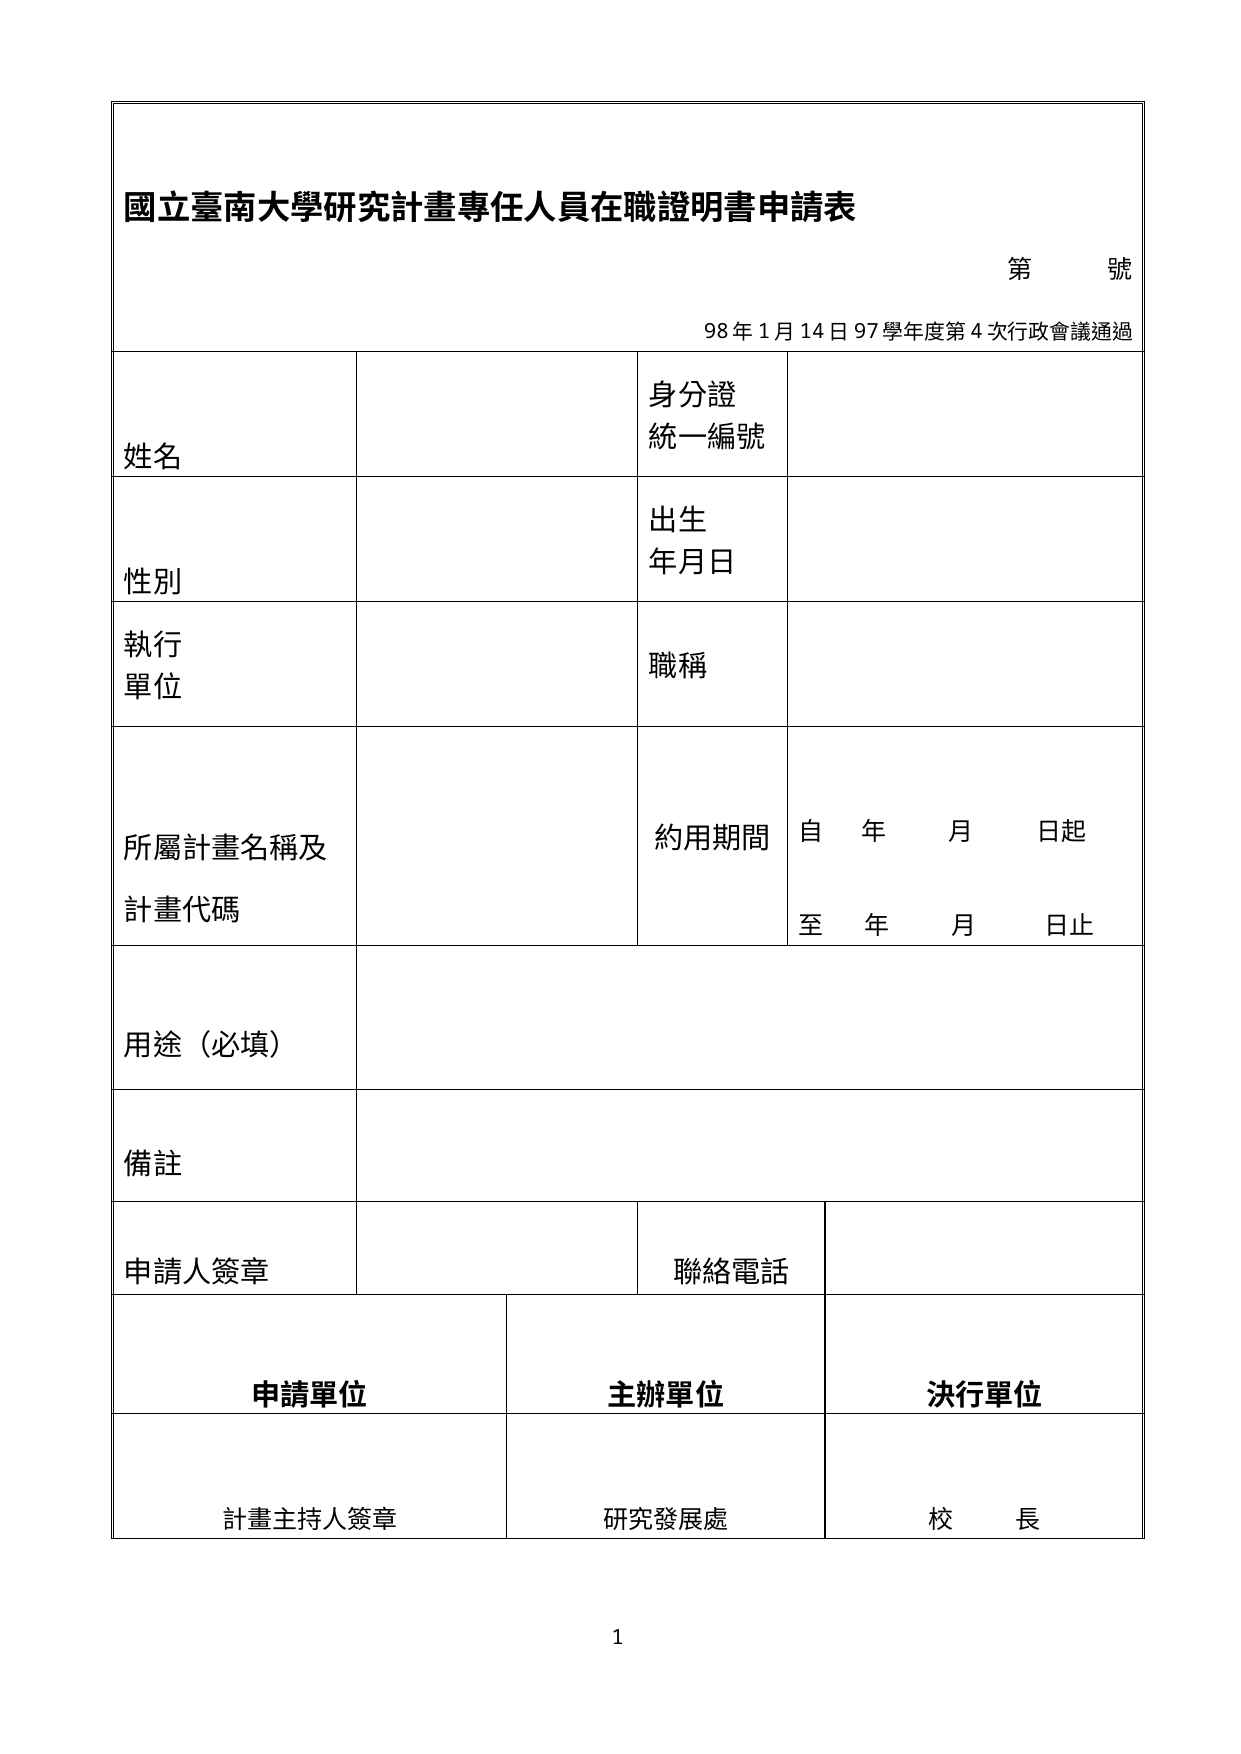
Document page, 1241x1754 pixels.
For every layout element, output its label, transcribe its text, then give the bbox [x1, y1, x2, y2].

table_cell 出生 年月日 [638, 477, 787, 601]
table_cell 校 長 [826, 1414, 1142, 1538]
table_cell 計畫主持人簽章 [114, 1414, 506, 1538]
table_cell 決行單位 [826, 1295, 1142, 1413]
table_header 國立臺南大學研究計畫專任人員在職證明書申請表 第 號 98年1月14日97學年度第4次行政會議通過 [114, 104, 1142, 351]
table_cell 約用期間 [638, 727, 787, 944]
table_cell [357, 1090, 1142, 1201]
table_cell 執行 單位 [114, 602, 356, 726]
table_cell 備註 [114, 1090, 356, 1201]
table_cell [788, 602, 1142, 726]
table_cell 申請人簽章 [114, 1202, 356, 1293]
table_cell [357, 727, 637, 944]
table_cell [826, 1202, 1142, 1293]
table_cell 聯絡電話 [638, 1202, 824, 1293]
table_cell 身分證 統一編號 [638, 352, 787, 476]
table_cell [788, 477, 1142, 601]
table_cell 姓名 [114, 352, 356, 476]
table_cell 申請單位 [114, 1295, 506, 1413]
table_cell [788, 352, 1142, 476]
table_cell 所屬計畫名稱及計畫代碼 [114, 727, 356, 944]
table_cell [357, 1202, 637, 1293]
table_cell 職稱 [638, 602, 787, 726]
table_cell [357, 352, 637, 476]
table_cell 自 年 月 日起 至 年 月 日止 [788, 727, 1142, 944]
table_cell 研究發展處 [507, 1414, 824, 1538]
table_cell 用途（必填） [114, 946, 356, 1089]
table_cell [357, 477, 637, 601]
table_cell [357, 946, 1142, 1089]
table_cell [357, 602, 637, 726]
table_cell 性別 [114, 477, 356, 601]
table_cell 主辦單位 [507, 1295, 824, 1413]
